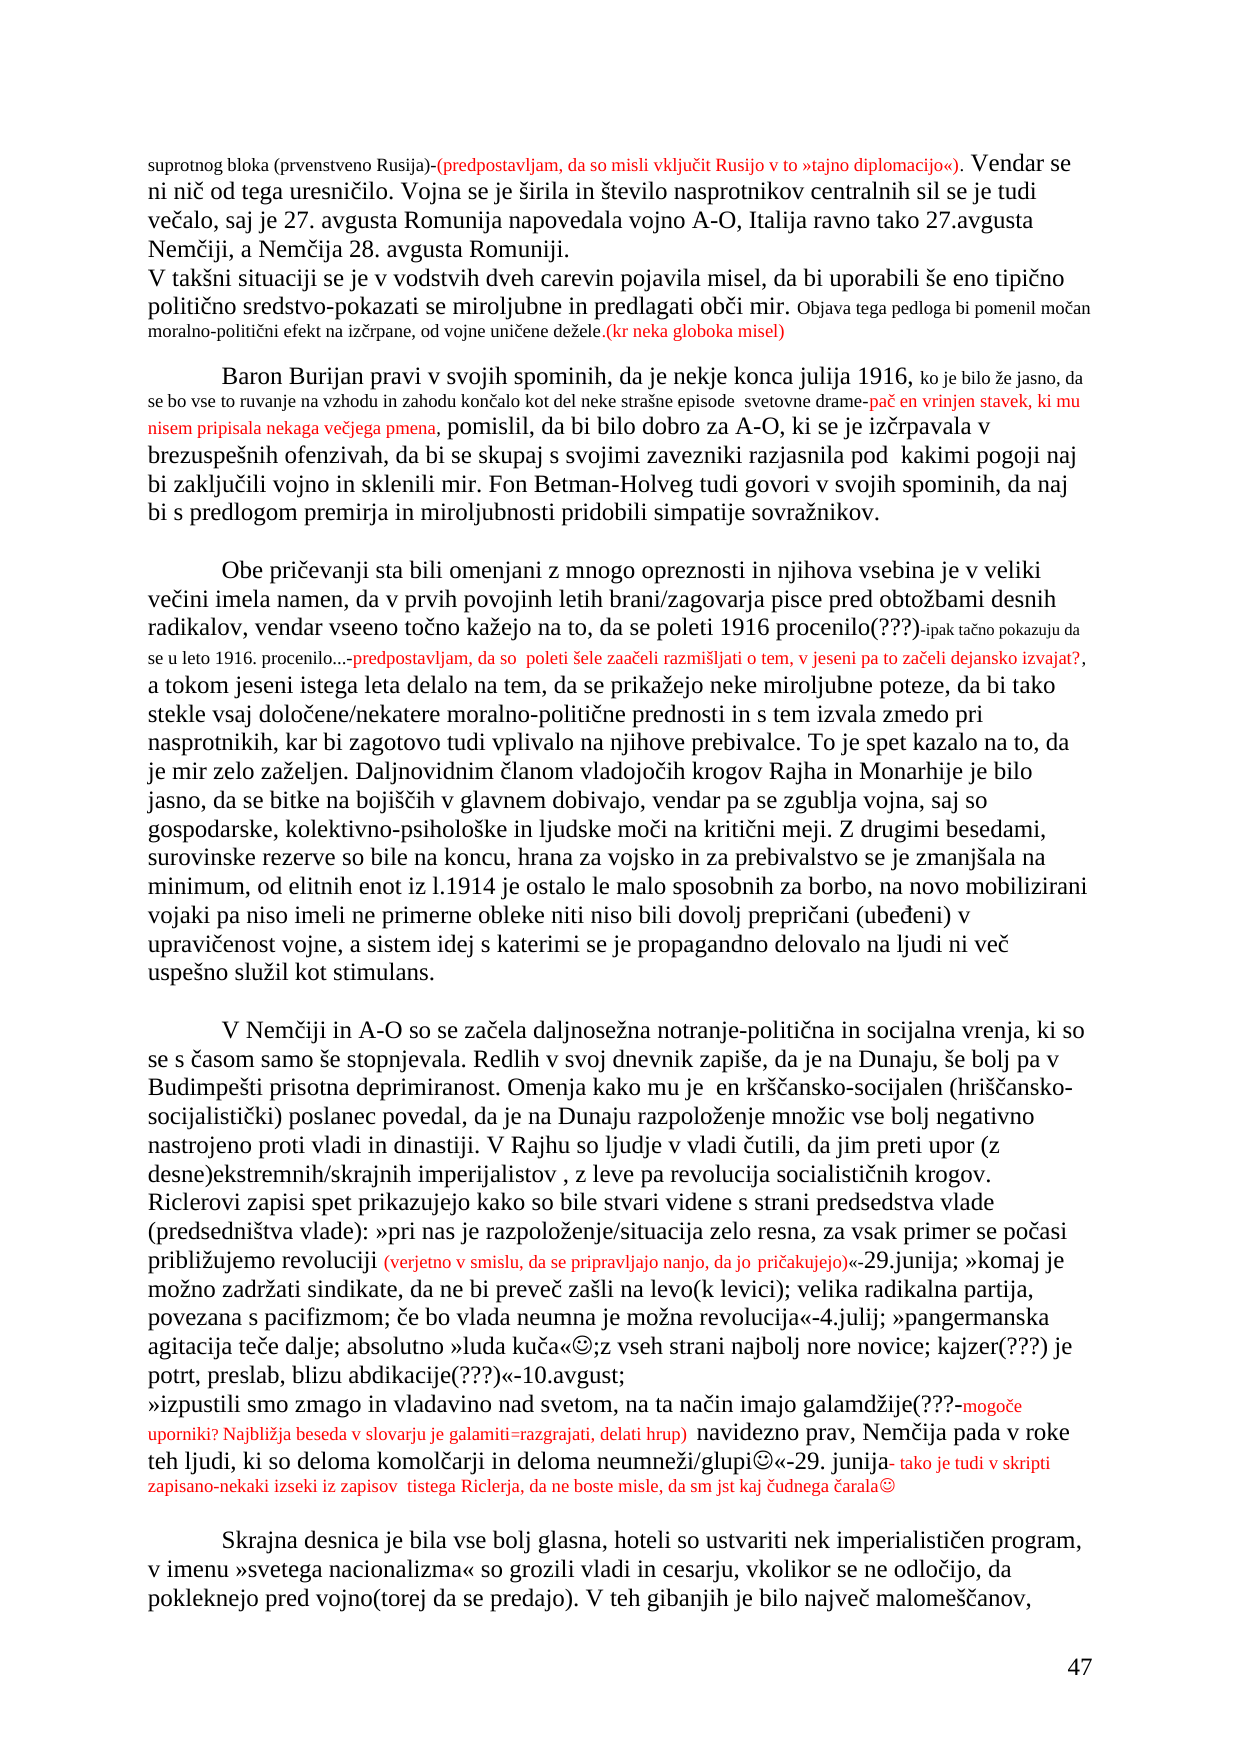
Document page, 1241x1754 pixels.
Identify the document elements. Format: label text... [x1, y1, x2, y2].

text Baron Burijan pravi v svojih spominih, da je nekje konca julija 1916, ko je bilo že jasno, da se bo vse to ruvanje na vzhodu in zahodu končalo kot del neke strašne episode svetovne drame-pač en vrinjen stavek, ki mu nisem pripisala nekaga večjega pmena, pomislil, da bi bilo dobro za A-O, ki se je izčrpavala v brezuspešnih ofenzivah, da bi se skupaj s svojimi zavezniki razjasnila pod kakimi pogoji naj bi zaključili vojno in sklenili mir. Fon Betman-Holveg tudi govori v svojih spominih, da naj bi s predlogom premirja in miroljubnosti pridobili simpatije sovražnikov. [148, 361, 1093, 526]
text V Nemčiji in A-O so se začela daljnosežna notranje-politična in socijalna vrenja, ki so se s časom samo še stopnjevala. Redlih v svoj dnevnik zapiše, da je na Dunaju, še bolj pa v Budimpešti prisotna deprimiranost. Omenja kako mu je en krščansko-socijalen (hriščansko-socijalistički) poslanec povedal, da je na Dunaju razpoloženje množic vse bolj negativno nastrojeno proti vladi in dinastiji. V Rajhu so ljudje v vladi čutili, da jim preti upor (z desne)ekstremnih/skrajnih imperijalistov , z leve pa revolucija socialističnih krogov. [148, 1015, 1093, 1187]
text Riclerovi zapisi spet prikazujejo kako so bile stvari videne s strani predsedstva vlade (predsedništva vlade): »pri nas je razpoloženje/situacija zelo resna, za vsak primer se počasi približujemo revoluciji (verjetno v smislu, da se pripravljajo nanjo, da jo pričakujejo)«-29.junija; »komaj je možno zadržati sindikate, da ne bi preveč zašli na levo(k levici); velika radikalna partija, povezana s pacifizmom; če bo vlada neumna je možna revolucija«-4.julij; »pangermanska agitacija teče dalje; absolutno »luda kuča«;z vseh strani najbolj nore novice; kajzer(???) je potrt, preslab, blizu abdikacije(???)«-10.avgust; [148, 1187, 1093, 1389]
text Skrajna desnica je bila vse bolj glasna, hoteli so ustvariti nek imperialističen program, v imenu »svetega nacionalizma« so grozili vladi in cesarju, vkolikor se ne odločijo, da pokleknejo pred vojno(torej da se predajo). V teh gibanjih je bilo največ malomeščanov, [148, 1525, 1093, 1611]
text »izpustili smo zmago in vladavino nad svetom, na ta način imajo galamdžije(???-mogoče uporniki? Najbližja beseda v slovarju je galamiti=razgrajati, delati hrup) navidezno prav, Nemčija pada v roke teh ljudi, ki so deloma komolčarji in deloma neumneži/glupi«-29. junija- tako je tudi v skripti zapisano-nekaki izseki iz zapisov tistega Riclerja, da ne boste misle, da sm jst kaj čudnega čarala [148, 1389, 1093, 1496]
text suprotnog bloka (prvenstveno Rusija)-(predpostavljam, da so misli vključit Rusijo v to »tajno diplomacijo«). Vendar se ni nič od tega uresničilo. Vojna se je širila in število nasprotnikov centralnih sil se je tudi večalo, saj je 27. avgusta Romunija napovedala vojno A-O, Italija ravno tako 27.avgusta Nemčiji, a Nemčija 28. avgusta Romuniji. [148, 148, 1093, 263]
text Obe pričevanji sta bili omenjani z mnogo opreznosti in njihova vsebina je v veliki večini imela namen, da v prvih povojinh letih brani/zagovarja pisce pred obtožbami desnih radikalov, vendar vseeno točno kažejo na to, da se poleti 1916 procenilo(???)-ipak tačno pokazuju da se u leto 1916. procenilo...-predpostavljam, da so poleti šele zaačeli razmišljati o tem, v jeseni pa to začeli dejansko izvajat?, a tokom jeseni istega leta delalo na tem, da se prikažejo neke miroljubne poteze, da bi tako stekle vsaj določene/nekatere moralno-politične prednosti in s tem izvala zmedo pri nasprotnikih, kar bi zagotovo tudi vplivalo na njihove prebivalce. To je spet kazalo na to, da je mir zelo zaželjen. Daljnovidnim članom vladojočih krogov Rajha in Monarhije je bilo jasno, da se bitke na bojiščih v glavnem dobivajo, vendar pa se zgublja vojna, saj so gospodarske, kolektivno-psihološke in ljudske moči na kritični meji. Z drugimi besedami, surovinske rezerve so bile na koncu, hrana za vojsko in za prebivalstvo se je zmanjšala na minimum, od elitnih enot iz l.1914 je ostalo le malo sposobnih za borbo, na novo mobilizirani vojaki pa niso imeli ne primerne obleke niti niso bili dovolj prepričani (ubeđeni) v upravičenost vojne, a sistem idej s katerimi se je propagandno delovalo na ljudi ni več uspešno služil kot stimulans. [148, 555, 1093, 986]
text V takšni situaciji se je v vodstvih dveh carevin pojavila misel, da bi uporabili še eno tipično politično sredstvo-pokazati se miroljubne in predlagati obči mir. Objava tega pedloga bi pomenil močan moralno-politični efekt na izčrpane, od vojne uničene dežele.(kr neka globoka misel) [148, 263, 1093, 342]
